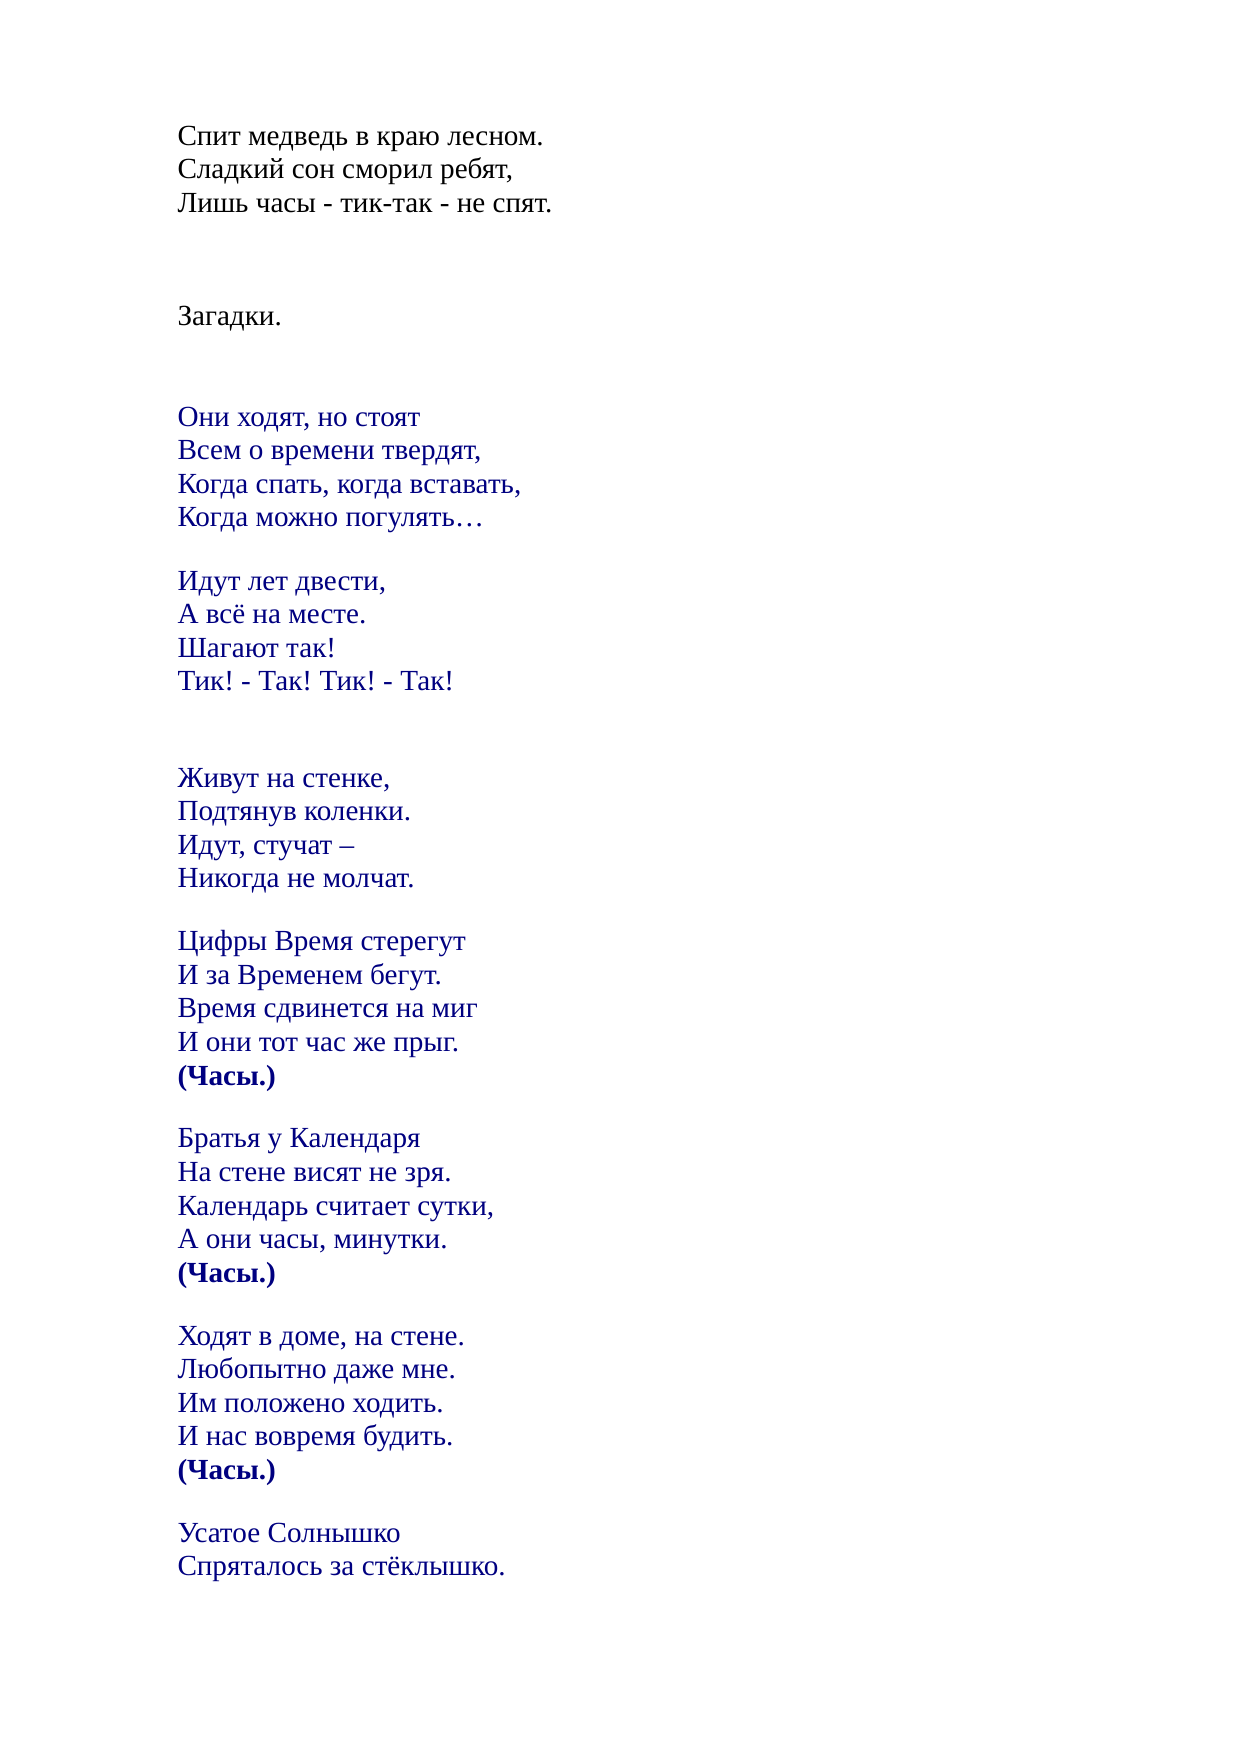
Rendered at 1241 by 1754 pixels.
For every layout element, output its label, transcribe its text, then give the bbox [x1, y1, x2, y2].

text Братья у Календаря На стене висят не зря. Календарь считает сутки, А они часы, минутки. (Часы.) [177, 1121, 1152, 1288]
text Они ходят, но стоят Всем о времени твердят, Когда спать, когда вставать, Когда можно погулять… [177, 399, 1152, 533]
text Живут на стенке, Подтянув коленки. Идут, стучат – Никогда не молчат. [177, 726, 1152, 894]
text Спит медведь в краю лесном. Сладкий сон сморил ребят, Лишь часы - тик-так - не спят. [177, 118, 1152, 219]
text Загадки. [177, 298, 1152, 332]
text Идут лет двести, А всё на месте. Шагают так! Тик! - Так! Тик! - Так! [177, 563, 1152, 697]
text Ходят в доме, на стене. Любопытно даже мне. Им положено ходить. И нас вовремя будить. (Часы.) [177, 1318, 1152, 1486]
text Усатое Солнышко Спряталось за стёклышко. [177, 1515, 1152, 1582]
text Цифры Время стерегут И за Временем бегут. Время сдвинется на миг И они тот час же прыг. (Часы.) [177, 923, 1152, 1091]
